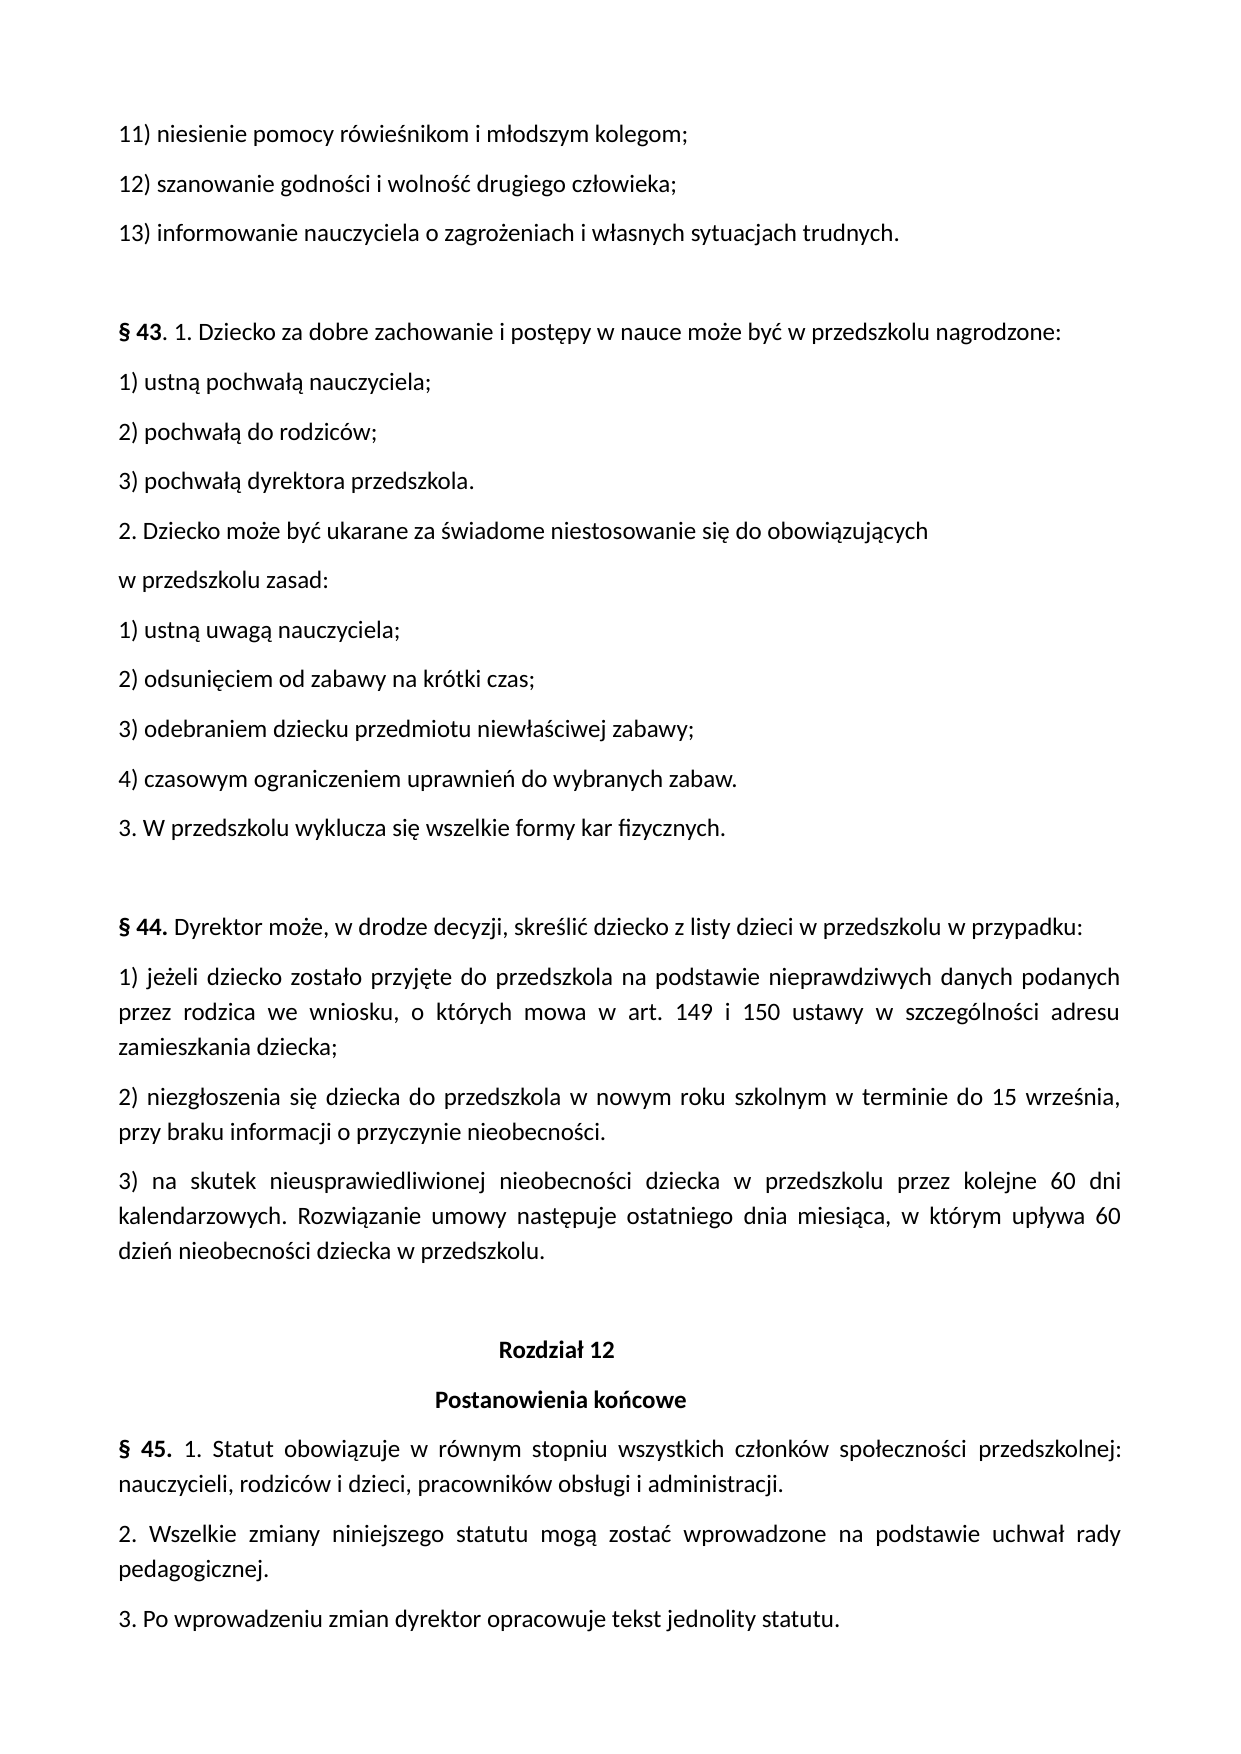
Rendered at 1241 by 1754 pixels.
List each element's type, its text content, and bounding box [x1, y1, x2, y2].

text w przedszkolu zasad: [118, 564, 1122, 595]
text 3) odebraniem dziecku przedmiotu niewłaściwej zabawy; [118, 713, 1122, 744]
text Rozdział 12 [118, 1334, 1122, 1365]
text 1) jeżeli dziecko zostało przyjęte do przedszkola na podstawie nieprawdziwych danych podanych przez rodzica we wniosku, o których mowa w art. 149 i 150 ustawy w szczególności adresu zamieszkania dziecka; [118, 961, 1122, 1062]
text 1) ustną pochwałą nauczyciela; [118, 366, 1122, 397]
text 12) szanowanie godności i wolność drugiego człowieka; [118, 168, 1122, 198]
text 3) pochwałą dyrektora przedszkola. [118, 465, 1122, 496]
text 4) czasowym ograniczeniem uprawnień do wybranych zabaw. [118, 763, 1122, 793]
text 2. Wszelkie zmiany niniejszego statutu mogą zostać wprowadzone na podstawie uchwał rady pedagogicznej. [118, 1518, 1122, 1584]
text 13) informowanie nauczyciela o zagrożeniach i własnych sytuacjach trudnych. [118, 217, 1122, 248]
text 2) odsunięciem od zabawy na krótki czas; [118, 663, 1122, 694]
text 11) niesienie pomocy rówieśnikom i młodszym kolegom; [118, 118, 1122, 149]
text 2. Dziecko może być ukarane za świadome niestosowanie się do obowiązujących [118, 515, 1122, 545]
text Postanowienia końcowe [118, 1384, 1122, 1414]
text 2) niezgłoszenia się dziecka do przedszkola w nowym roku szkolnym w terminie do 15 września, przy braku informacji o przyczynie nieobecności. [118, 1081, 1122, 1146]
text § 43. 1. Dziecko za dobre zachowanie i postępy w nauce może być w przedszkolu nagrodzone: [118, 316, 1122, 347]
text 1) ustną uwagą nauczyciela; [118, 614, 1122, 644]
text § 45. 1. Statut obowiązuje w równym stopniu wszystkich członków społeczności przedszkolnej: nauczycieli, rodziców i dzieci, pracowników obsługi i administracji. [118, 1433, 1122, 1499]
text § 44. Dyrektor może, w drodze decyzji, skreślić dziecko z listy dzieci w przedszkolu w przypadku: [118, 911, 1122, 942]
text 3) na skutek nieusprawiedliwionej nieobecności dziecka w przedszkolu przez kolejne 60 dni kalendarzowych. Rozwiązanie umowy następuje ostatniego dnia miesiąca, w którym upływa 60 dzień nieobecności dziecka w przedszkolu. [118, 1165, 1122, 1266]
text 3. W przedszkolu wyklucza się wszelkie formy kar fizycznych. [118, 812, 1122, 843]
text 3. Po wprowadzeniu zmian dyrektor opracowuje tekst jednolity statutu. [118, 1603, 1122, 1633]
text 2) pochwałą do rodziców; [118, 416, 1122, 446]
